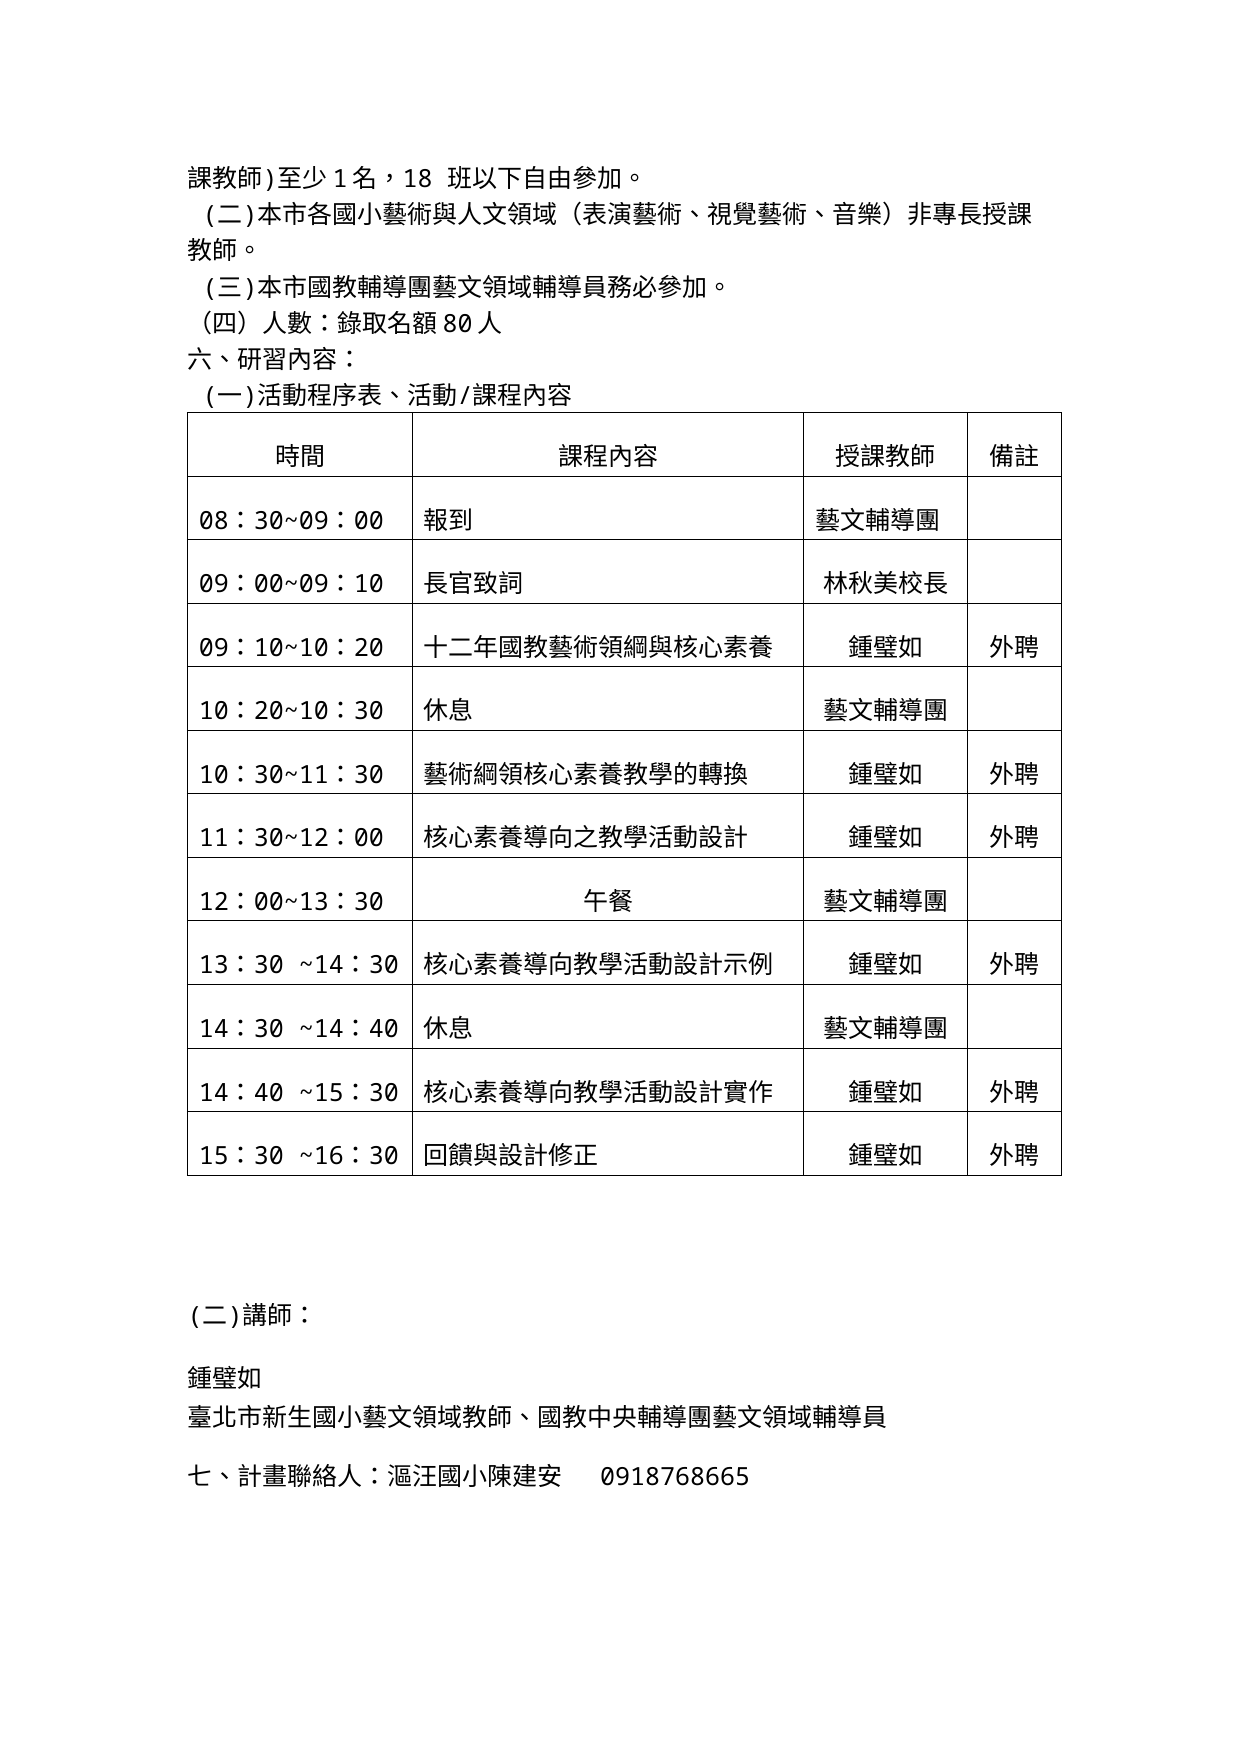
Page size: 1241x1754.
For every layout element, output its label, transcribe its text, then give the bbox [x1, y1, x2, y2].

table_cell 10：20~10：30 [188, 667, 412, 730]
table_cell 鍾璧如 [804, 1049, 967, 1111]
table_cell 鍾璧如 [804, 604, 967, 666]
text （四）人數：錄取名額80人 [187, 303, 1053, 339]
table_cell 14：40 ~15：30 [188, 1049, 412, 1111]
table_cell 鍾璧如 [804, 794, 967, 857]
text 課教師)至少1名，18 班以下自由參加。 [187, 158, 1053, 194]
text (二)本市各國小藝術與人文領域（表演藝術、視覺藝術、音樂）非專長授課教師。 [187, 194, 1053, 267]
table_cell 外聘 [968, 604, 1061, 666]
table_cell [968, 540, 1061, 603]
table_header 備註 [968, 413, 1061, 476]
table_cell 休息 [413, 667, 803, 730]
table_cell 長官致詞 [413, 540, 803, 603]
text 鍾璧如 [187, 1334, 1053, 1397]
table_cell 核心素養導向教學活動設計實作 [413, 1049, 803, 1111]
table_cell [968, 985, 1061, 1047]
table_cell 外聘 [968, 921, 1061, 984]
table_cell 鍾璧如 [804, 731, 967, 793]
text (二)講師： [187, 1272, 1053, 1334]
table_cell 08：30~09：00 [188, 477, 412, 539]
text 六、研習內容： [187, 339, 1053, 376]
table_cell 13：30 ~14：30 [188, 921, 412, 984]
table_cell 十二年國教藝術領綱與核心素養 [413, 604, 803, 666]
table_cell 藝文輔導團 [804, 985, 967, 1047]
table_cell 11：30~12：00 [188, 794, 412, 857]
table_cell [968, 858, 1061, 920]
table_cell 林秋美校長 [804, 540, 967, 603]
text 七、計畫聯絡人：漚汪國小陳建安 0918768665 [187, 1433, 1053, 1496]
table_cell 15：30 ~16：30 [188, 1112, 412, 1174]
table_cell 休息 [413, 985, 803, 1047]
table_header 授課教師 [804, 413, 967, 476]
table_cell 外聘 [968, 794, 1061, 857]
table_cell 回饋與設計修正 [413, 1112, 803, 1174]
text (三)本市國教輔導團藝文領域輔導員務必參加。 [187, 267, 1053, 303]
table_cell 09：00~09：10 [188, 540, 412, 603]
table_cell 外聘 [968, 1049, 1061, 1111]
table_cell 14：30 ~14：40 [188, 985, 412, 1047]
table_cell [968, 667, 1061, 730]
table_cell 10：30~11：30 [188, 731, 412, 793]
table_cell 外聘 [968, 731, 1061, 793]
table_cell 藝文輔導團 [804, 858, 967, 920]
table_header 課程內容 [413, 413, 803, 476]
table_cell [968, 477, 1061, 539]
table_cell 午餐 [413, 858, 803, 920]
text (一)活動程序表、活動/課程內容 [187, 376, 1053, 412]
table_cell 報到 [413, 477, 803, 539]
table_cell 外聘 [968, 1112, 1061, 1174]
text 臺北市新生國小藝文領域教師、國教中央輔導團藝文領域輔導員 [187, 1397, 1053, 1433]
table_cell 核心素養導向之教學活動設計 [413, 794, 803, 857]
table_cell 藝文輔導團 [804, 477, 967, 539]
table_cell 鍾璧如 [804, 1112, 967, 1174]
table_cell 核心素養導向教學活動設計示例 [413, 921, 803, 984]
table_cell 12：00~13：30 [188, 858, 412, 920]
table_cell 藝術綱領核心素養教學的轉換 [413, 731, 803, 793]
table_header 時間 [188, 413, 412, 476]
table_cell 09：10~10：20 [188, 604, 412, 666]
table_cell 藝文輔導團 [804, 667, 967, 730]
table_cell 鍾璧如 [804, 921, 967, 984]
